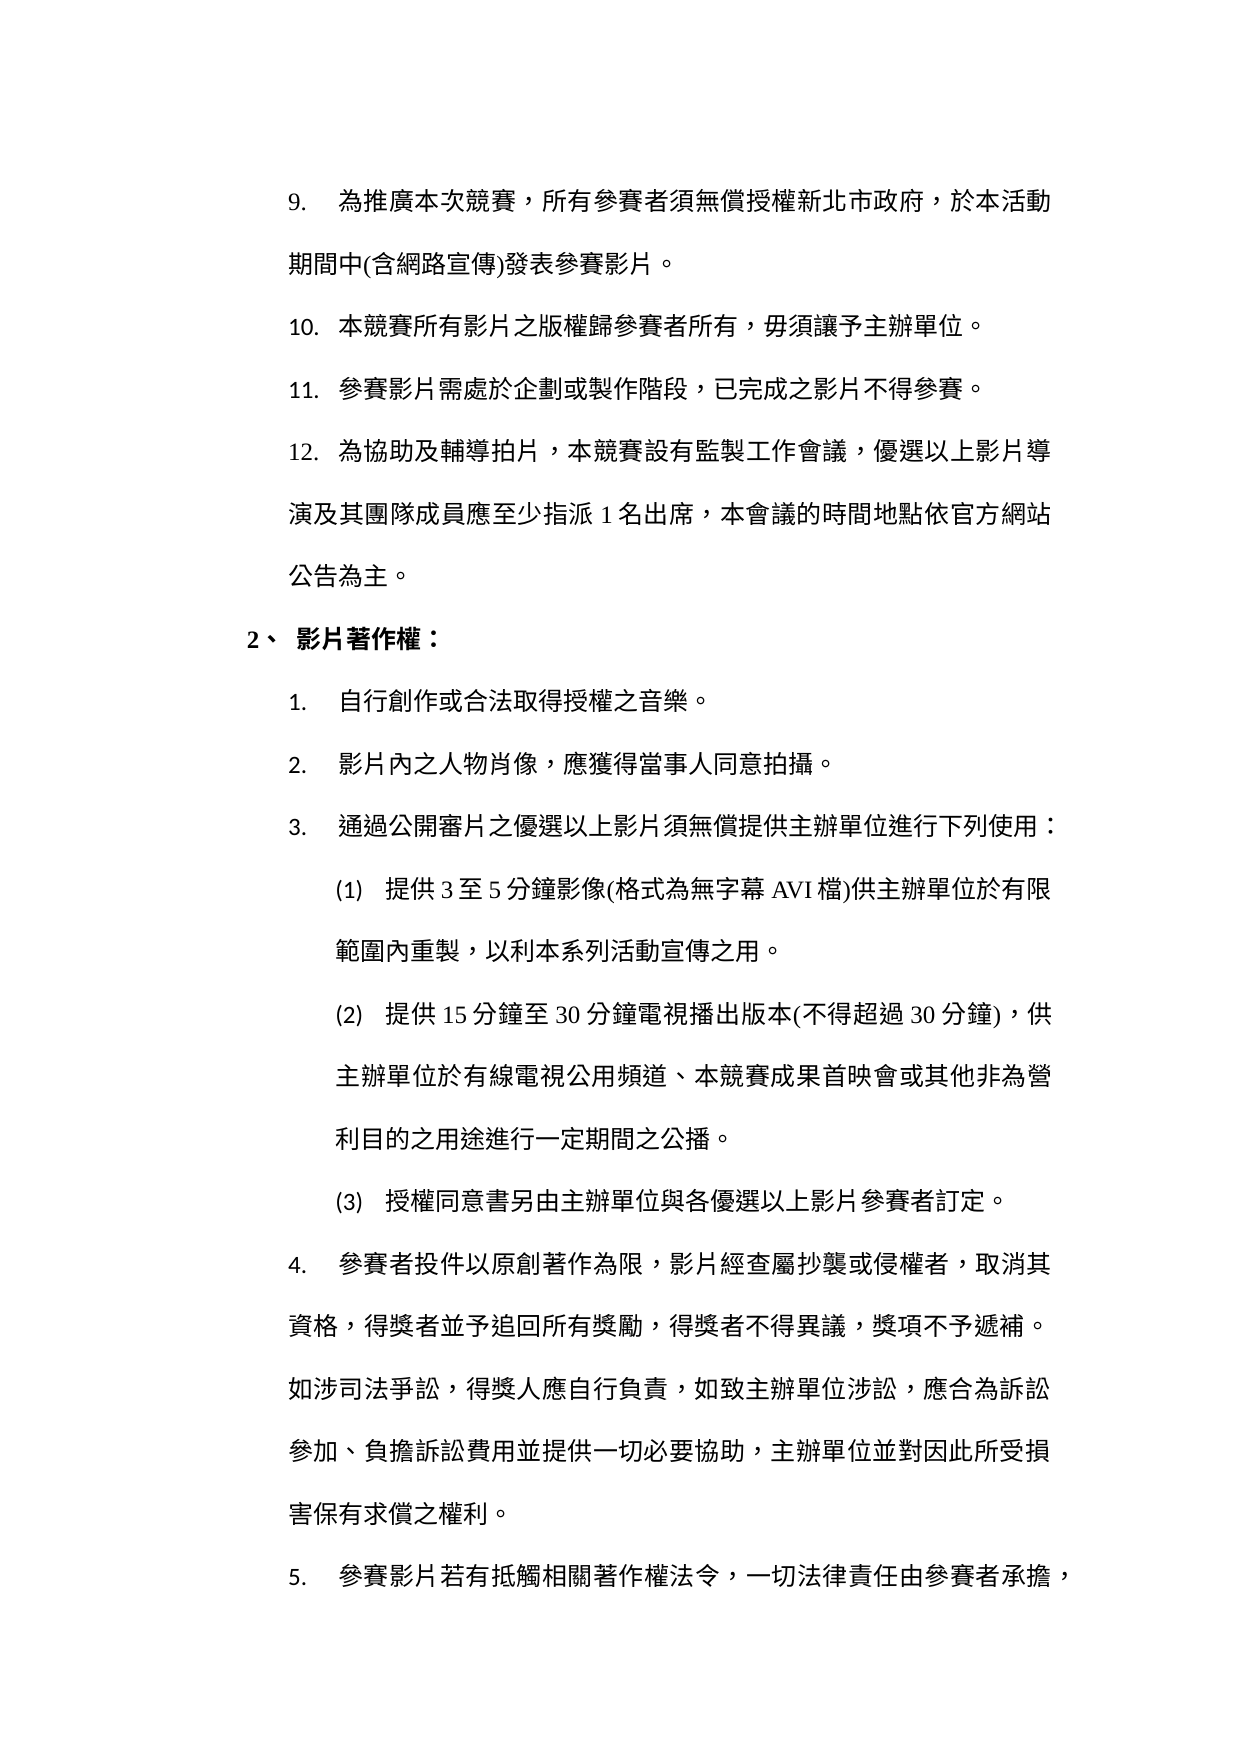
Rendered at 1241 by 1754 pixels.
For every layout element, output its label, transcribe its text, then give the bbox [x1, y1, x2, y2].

list 本競賽所有影片之版權歸參賽者所有，毋須讓予主辦單位。 [288, 283, 1053, 346]
list 影片內之人物肖像，應獲得當事人同意拍攝。 [288, 721, 1053, 783]
list 自行創作或合法取得授權之音樂。 [288, 658, 1053, 721]
list 提供15分鐘至30分鐘電視播出版本(不得超過30分鐘)，供主辦單位於有線電視公用頻道、本競賽成果首映會或其他非為營利目的之用途進行一定期間之公播。 [335, 971, 1053, 1158]
list 提供3至5分鐘影像(格式為無字幕AVI檔)供主辦單位於有限範圍內重製，以利本系列活動宣傳之用。 [335, 846, 1053, 971]
list 影片著作權： [247, 596, 1053, 658]
list 為推廣本次競賽，所有參賽者須無償授權新北市政府，於本活動期間中(含網路宣傳)發表參賽影片。 [288, 158, 1053, 283]
list 參賽者投件以原創著作為限，影片經查屬抄襲或侵權者，取消其資格，得獎者並予追回所有獎勵，得獎者不得異議，獎項不予遞補。如涉司法爭訟，得獎人應自行負責，如致主辦單位涉訟，應合為訴訟參加、負擔訴訟費用並提供一切必要協助，主辦單位並對因此所受損害保有求償之權利。 [288, 1221, 1053, 1533]
list 為協助及輔導拍片，本競賽設有監製工作會議，優選以上影片導演及其團隊成員應至少指派1名出席，本會議的時間地點依官方網站公告為主。 [288, 408, 1053, 596]
list 授權同意書另由主辦單位與各優選以上影片參賽者訂定。 [335, 1158, 1053, 1221]
list 通過公開審片之優選以上影片須無償提供主辦單位進行下列使用： [288, 783, 1053, 846]
list 參賽影片需處於企劃或製作階段，已完成之影片不得參賽。 [288, 346, 1053, 408]
list 參賽影片若有抵觸相關著作權法令，一切法律責任由參賽者承擔，主辦單位概不負責。 [288, 1533, 1053, 1596]
